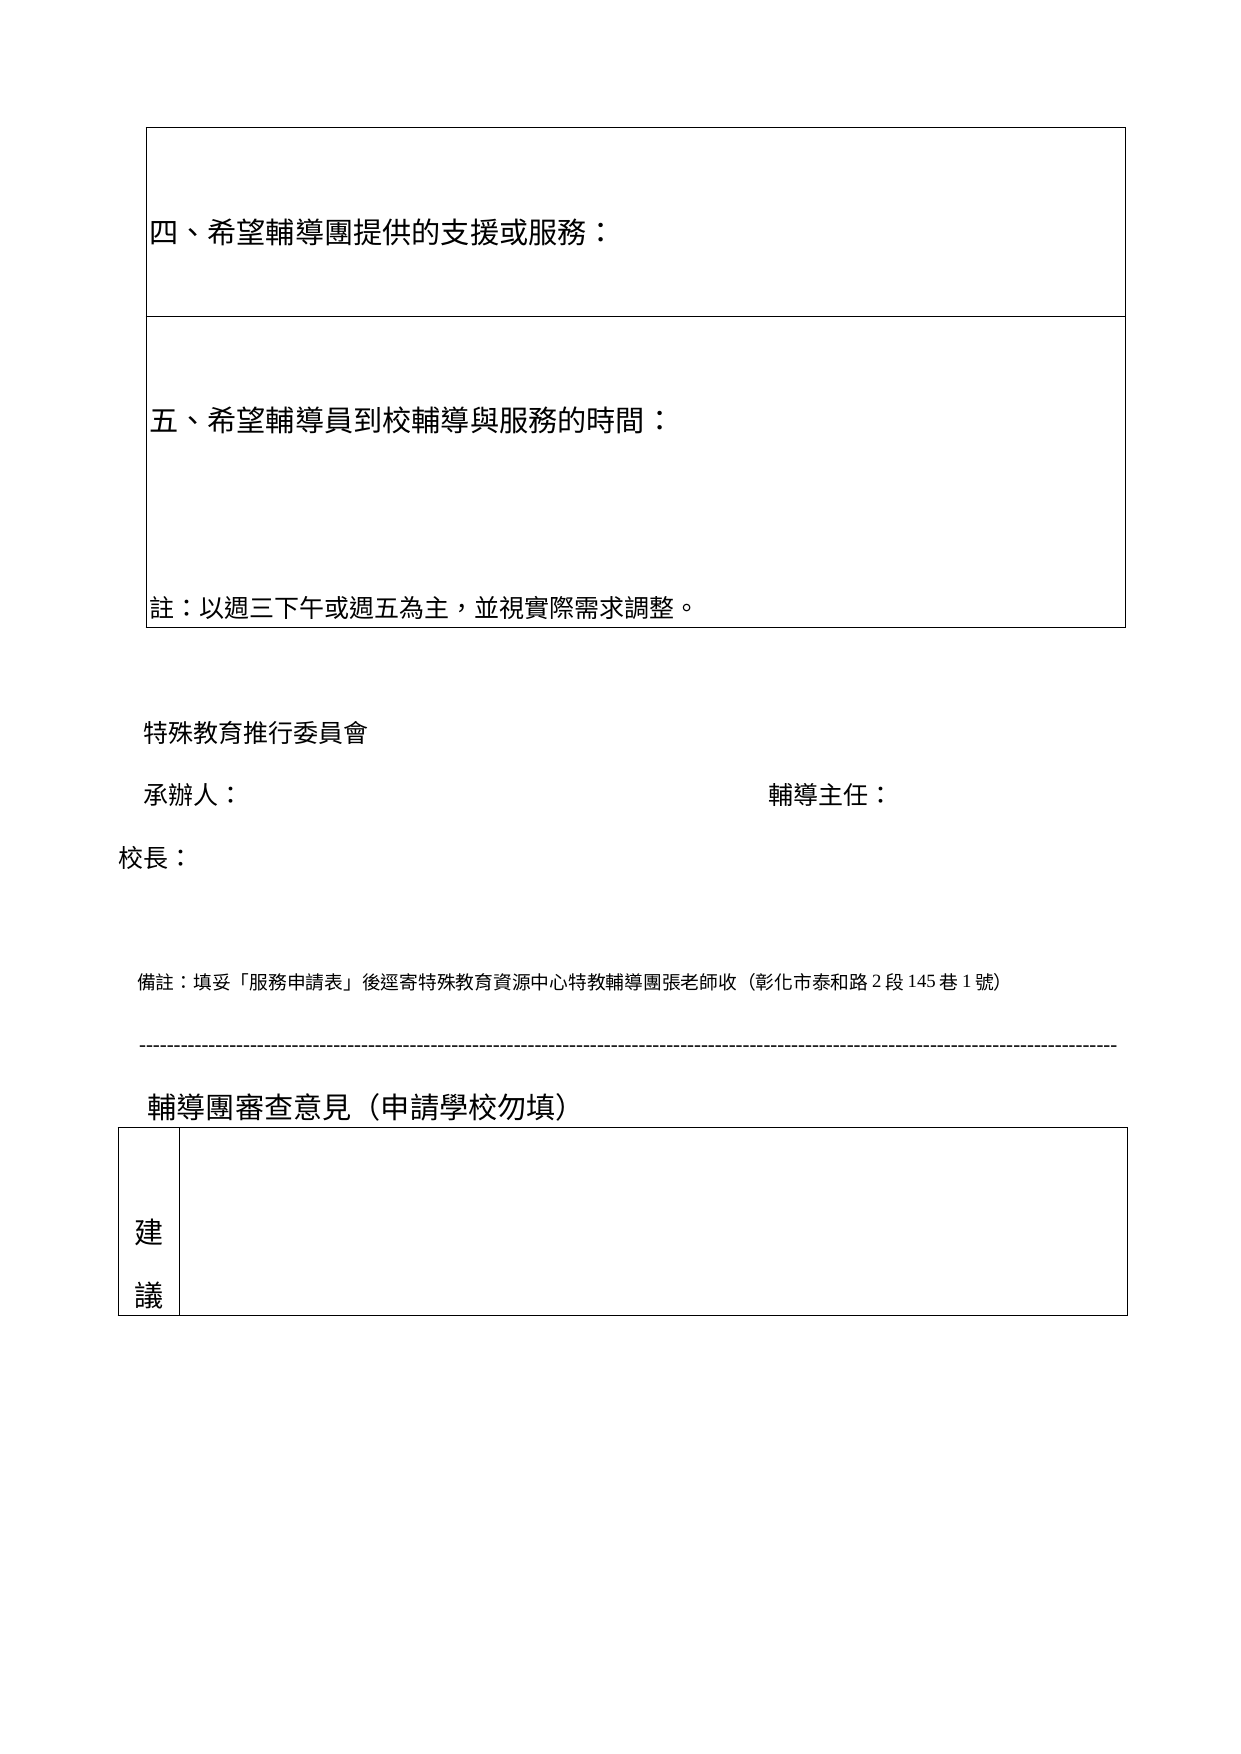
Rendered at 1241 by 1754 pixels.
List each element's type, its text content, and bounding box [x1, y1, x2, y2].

table_header 建議 [119, 1128, 179, 1314]
text 特殊教育推行委員會 [118, 689, 1122, 752]
text 備註：填妥「服務申請表」後逕寄特殊教育資源中心特教輔導團張老師收（彰化市泰和路2段145巷1號） [118, 939, 1122, 1002]
text 承辦人： 輔導主任： 校長： [118, 752, 1122, 877]
table_cell 四、希望輔導團提供的支援或服務： [147, 128, 1125, 316]
table_cell 五、希望輔導員到校輔導與服務的時間： 註：以週三下午或週五為主，並視實際需求調整。 [147, 317, 1125, 627]
text --------------------------------------------------------------------------------------------------------------------------------------------- [118, 1002, 1122, 1064]
table_header [180, 1128, 1127, 1314]
text 輔導團審查意見（申請學校勿填） [118, 1064, 1122, 1127]
